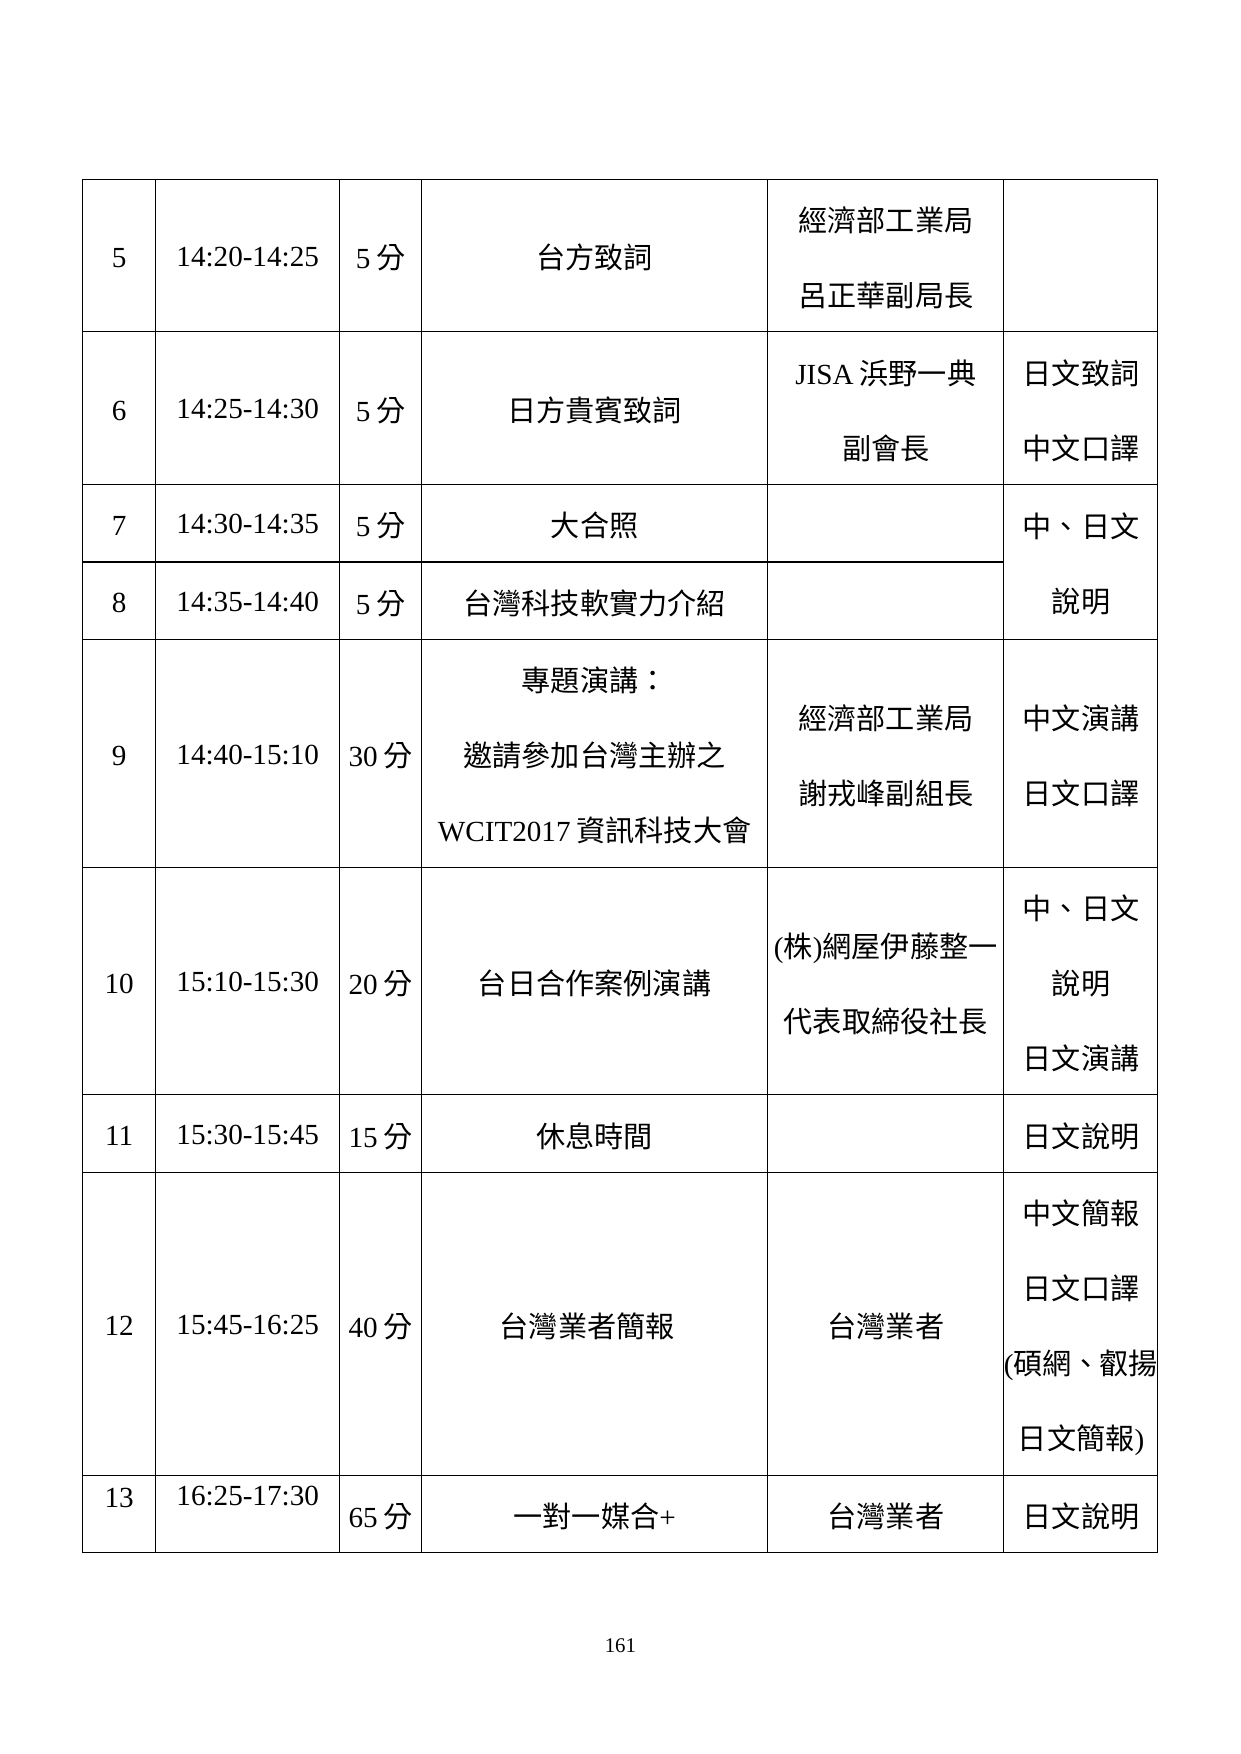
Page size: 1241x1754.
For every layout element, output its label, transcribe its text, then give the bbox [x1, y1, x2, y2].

table_cell 15:30-15:45 [156, 1095, 339, 1172]
table_cell (株)網屋伊藤整一代表取締役社長 [768, 868, 1003, 1094]
table_cell 中、日文 說明 [1004, 485, 1157, 639]
table_cell 中文演講 日文口譯 [1004, 640, 1157, 867]
table_cell 經濟部工業局 謝戎峰副組長 [768, 640, 1003, 867]
table_cell [768, 563, 1003, 639]
table_cell 40分 [340, 1173, 421, 1474]
table_cell 台日合作案例演講 [422, 868, 767, 1094]
table_cell 20分 [340, 868, 421, 1094]
table_cell 30分 [340, 640, 421, 867]
table_cell 日文說明 [1004, 1476, 1157, 1552]
table_cell 台灣業者簡報 [422, 1173, 767, 1474]
table_cell [1004, 180, 1157, 331]
table_cell 14:35-14:40 [156, 563, 339, 639]
table_cell 日文致詞 中文口譯 [1004, 332, 1157, 484]
table_cell 中、日文 說明 日文演講 [1004, 868, 1157, 1094]
table_cell 5分 [340, 563, 421, 639]
table_cell 台灣科技軟實力介紹 [422, 563, 767, 639]
table_cell 14:30-14:35 [156, 485, 339, 561]
table_cell 15:10-15:30 [156, 868, 339, 1094]
table_cell 14:40-15:10 [156, 640, 339, 867]
table_cell 台灣業者 [768, 1173, 1003, 1474]
table_cell 一對一媒合+ [422, 1476, 767, 1552]
table_cell 15:45-16:25 [156, 1173, 339, 1474]
table_cell 5分 [340, 180, 421, 331]
table_cell 14:20-14:25 [156, 180, 339, 331]
table_cell 經濟部工業局 呂正華副局長 [768, 180, 1003, 331]
table_cell 14:25-14:30 [156, 332, 339, 484]
table_cell [83, 868, 155, 1094]
table_cell 65分 [340, 1476, 421, 1552]
table_cell 休息時間 [422, 1095, 767, 1172]
table_cell JISA浜野一典 副會長 [768, 332, 1003, 484]
table_cell [83, 640, 155, 867]
table_cell 16:25-17:30 [156, 1476, 339, 1552]
table_cell [83, 485, 155, 561]
table_cell 日文說明 [1004, 1095, 1157, 1172]
table_cell [83, 180, 155, 331]
table_cell 中文簡報 日文口譯 (碩網、叡揚日文簡報) [1004, 1173, 1157, 1474]
table_cell 5分 [340, 332, 421, 484]
table_cell 大合照 [422, 485, 767, 561]
table_cell [768, 1095, 1003, 1172]
table_cell 15分 [340, 1095, 421, 1172]
table_cell 台灣業者 [768, 1476, 1003, 1552]
table_cell [83, 563, 155, 639]
table_cell 5分 [340, 485, 421, 561]
table_cell [83, 1095, 155, 1172]
table_cell 專題演講： 邀請參加台灣主辦之WCIT2017資訊科技大會 [422, 640, 767, 867]
table_cell [83, 332, 155, 484]
table_cell [83, 1173, 155, 1474]
table_cell 台方致詞 [422, 180, 767, 331]
table_cell 日方貴賓致詞 [422, 332, 767, 484]
table_cell [768, 485, 1003, 561]
table_cell [83, 1476, 155, 1552]
